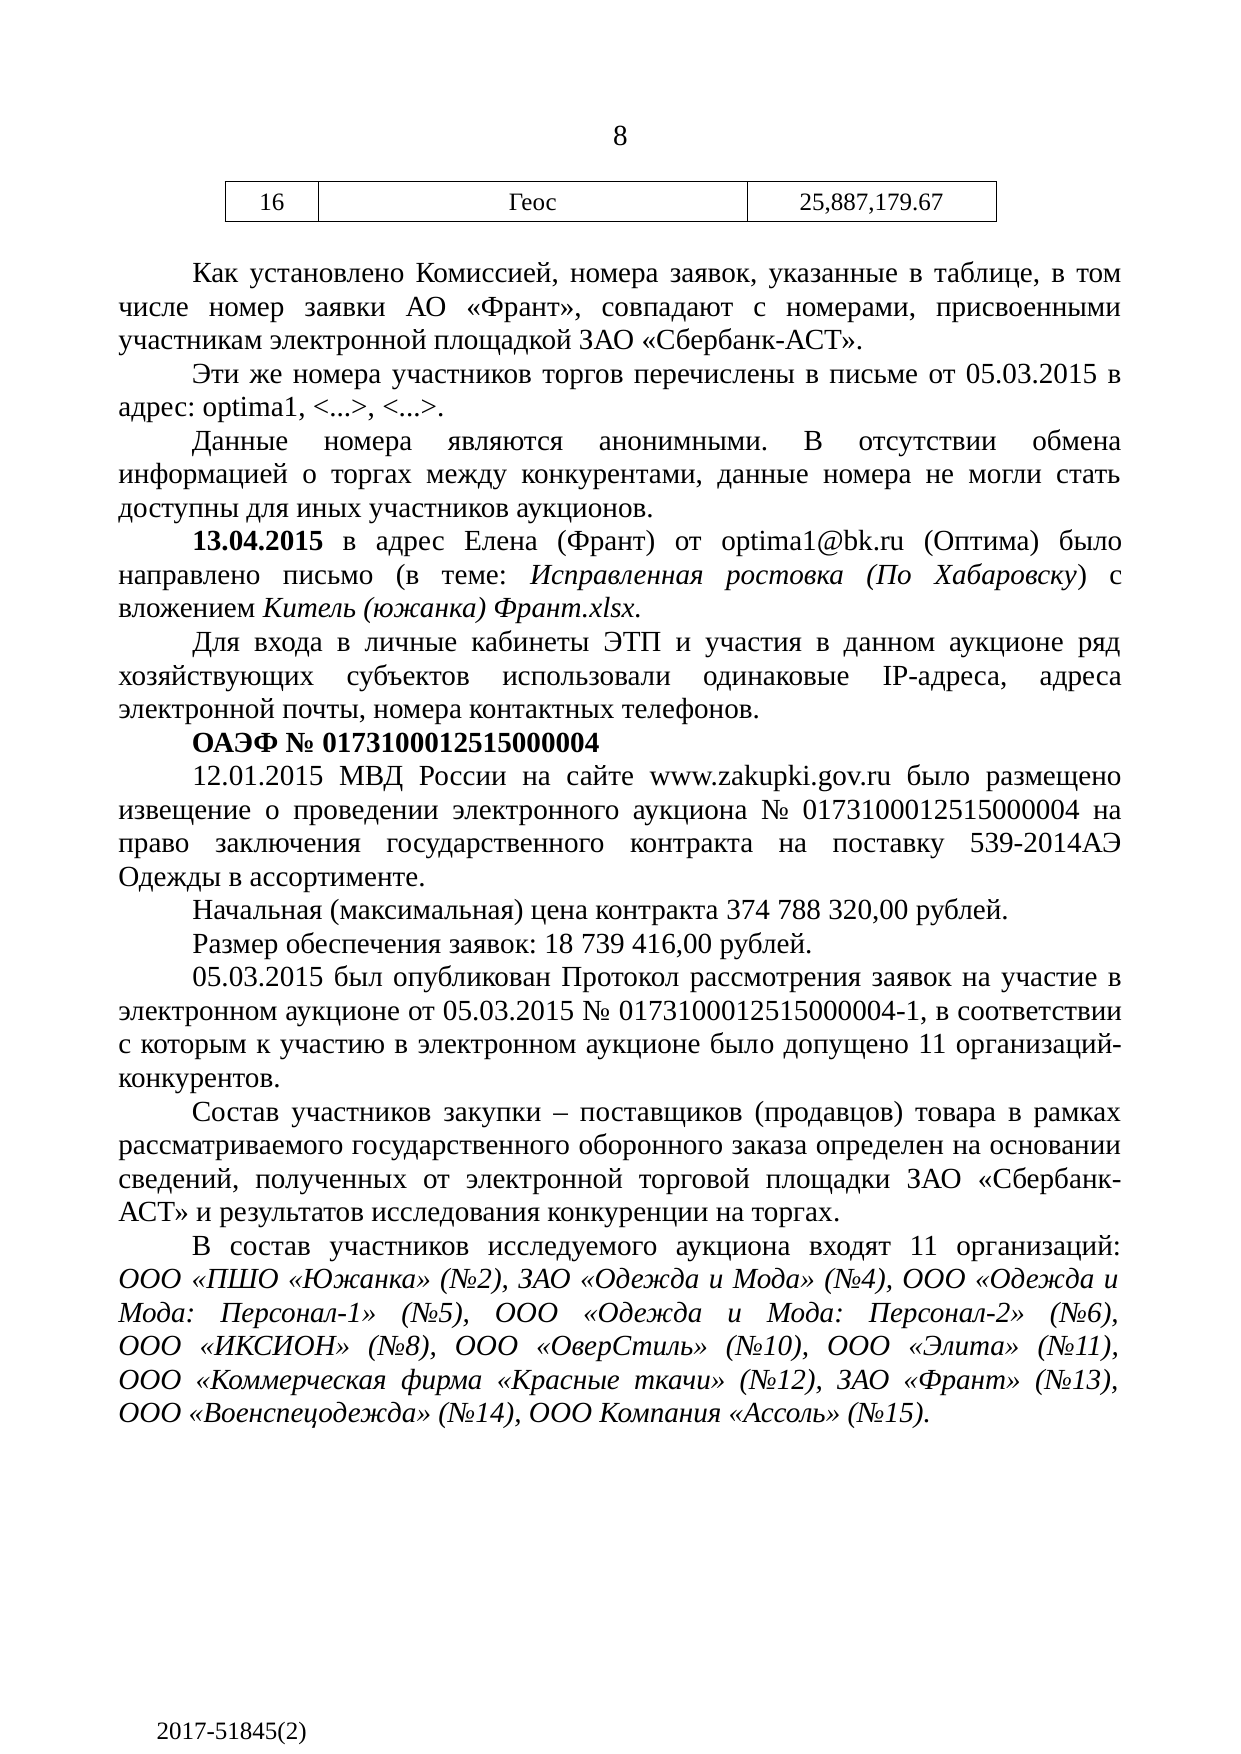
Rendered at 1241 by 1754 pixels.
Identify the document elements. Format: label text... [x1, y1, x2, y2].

table_cell 16 [226, 182, 318, 221]
text Для входа в личные кабинеты ЭТП и участия в данном аукционе ряд хозяйствующих субъектов использовали одинаковые IP-адреса, адреса электронной почты, номера контактных телефонов. [118, 624, 1122, 725]
text 05.03.2015 был опубликован Протокол рассмотрения заявок на участие в электронном аукционе от 05.03.2015 № 0173100012515000004-1, в соответствии с которым к участию в электронном аукционе было допущено 11 организаций-конкурентов. [118, 959, 1122, 1094]
table_cell Геос [319, 182, 747, 221]
text Состав участников закупки – поставщиков (продавцов) товара в рамках рассматриваемого государственного оборонного заказа определен на основании сведений, полученных от электронной торговой площадки ЗАО «Сбербанк-АСТ» и результатов исследования конкуренции на торгах. [118, 1094, 1122, 1228]
text 12.01.2015 МВД России на сайте www.zakupki.gov.ru было размещено извещение о проведении электронного аукциона № 0173100012515000004 на право заключения государственного контракта на поставку 539-2014АЭ Одежды в ассортименте. [118, 758, 1122, 892]
text Эти же номера участников торгов перечислены в письме от 05.03.2015 в адрес: optima1, <...>, <...>. [118, 356, 1122, 423]
text Размер обеспечения заявок: 18 739 416,00 рублей. [118, 926, 1122, 959]
text Данные номера являются анонимными. В отсутствии обмена информацией о торгах между конкурентами, данные номера не могли стать доступны для иных участников аукционов. [118, 423, 1122, 523]
text В состав участников исследуемого аукциона входят 11 организаций: ООО «ПШО «Южанка» (№2), ЗАО «Одежда и Мода» (№4), ООО «Одежда и Мода: Персонал-1» (№5), ООО «Одежда и Мода: Персонал-2» (№6), ООО «ИКСИОН» (№8), ООО «ОверСтиль» (№10), ООО «Элита» (№11), ООО «Коммерческая фирма «Красные ткачи» (№12), ЗАО «Франт» (№13), ООО «Военспецодежда» (№14), ООО Компания «Ассоль» (№15). [118, 1228, 1122, 1429]
table_cell 25 887 179,67 [748, 182, 996, 221]
text Как установлено Комиссией, номера заявок, указанные в таблице, в том числе номер заявки АО «Франт», совпадают с номерами, присвоенными участникам электронной площадкой ЗАО «Сбербанк-АСТ». [118, 255, 1122, 356]
text 13.04.2015 в адрес Елена (Франт) от optima1@bk.ru (Оптима) было направлено письмо (в теме: Исправленная ростовка (По Хабаровску) с вложением Китель (южанка) Франт.xlsx. [118, 523, 1122, 624]
text ОАЭФ № 0173100012515000004 [118, 725, 1122, 758]
text Начальная (максимальная) цена контракта 374 788 320,00 рублей. [118, 892, 1122, 926]
